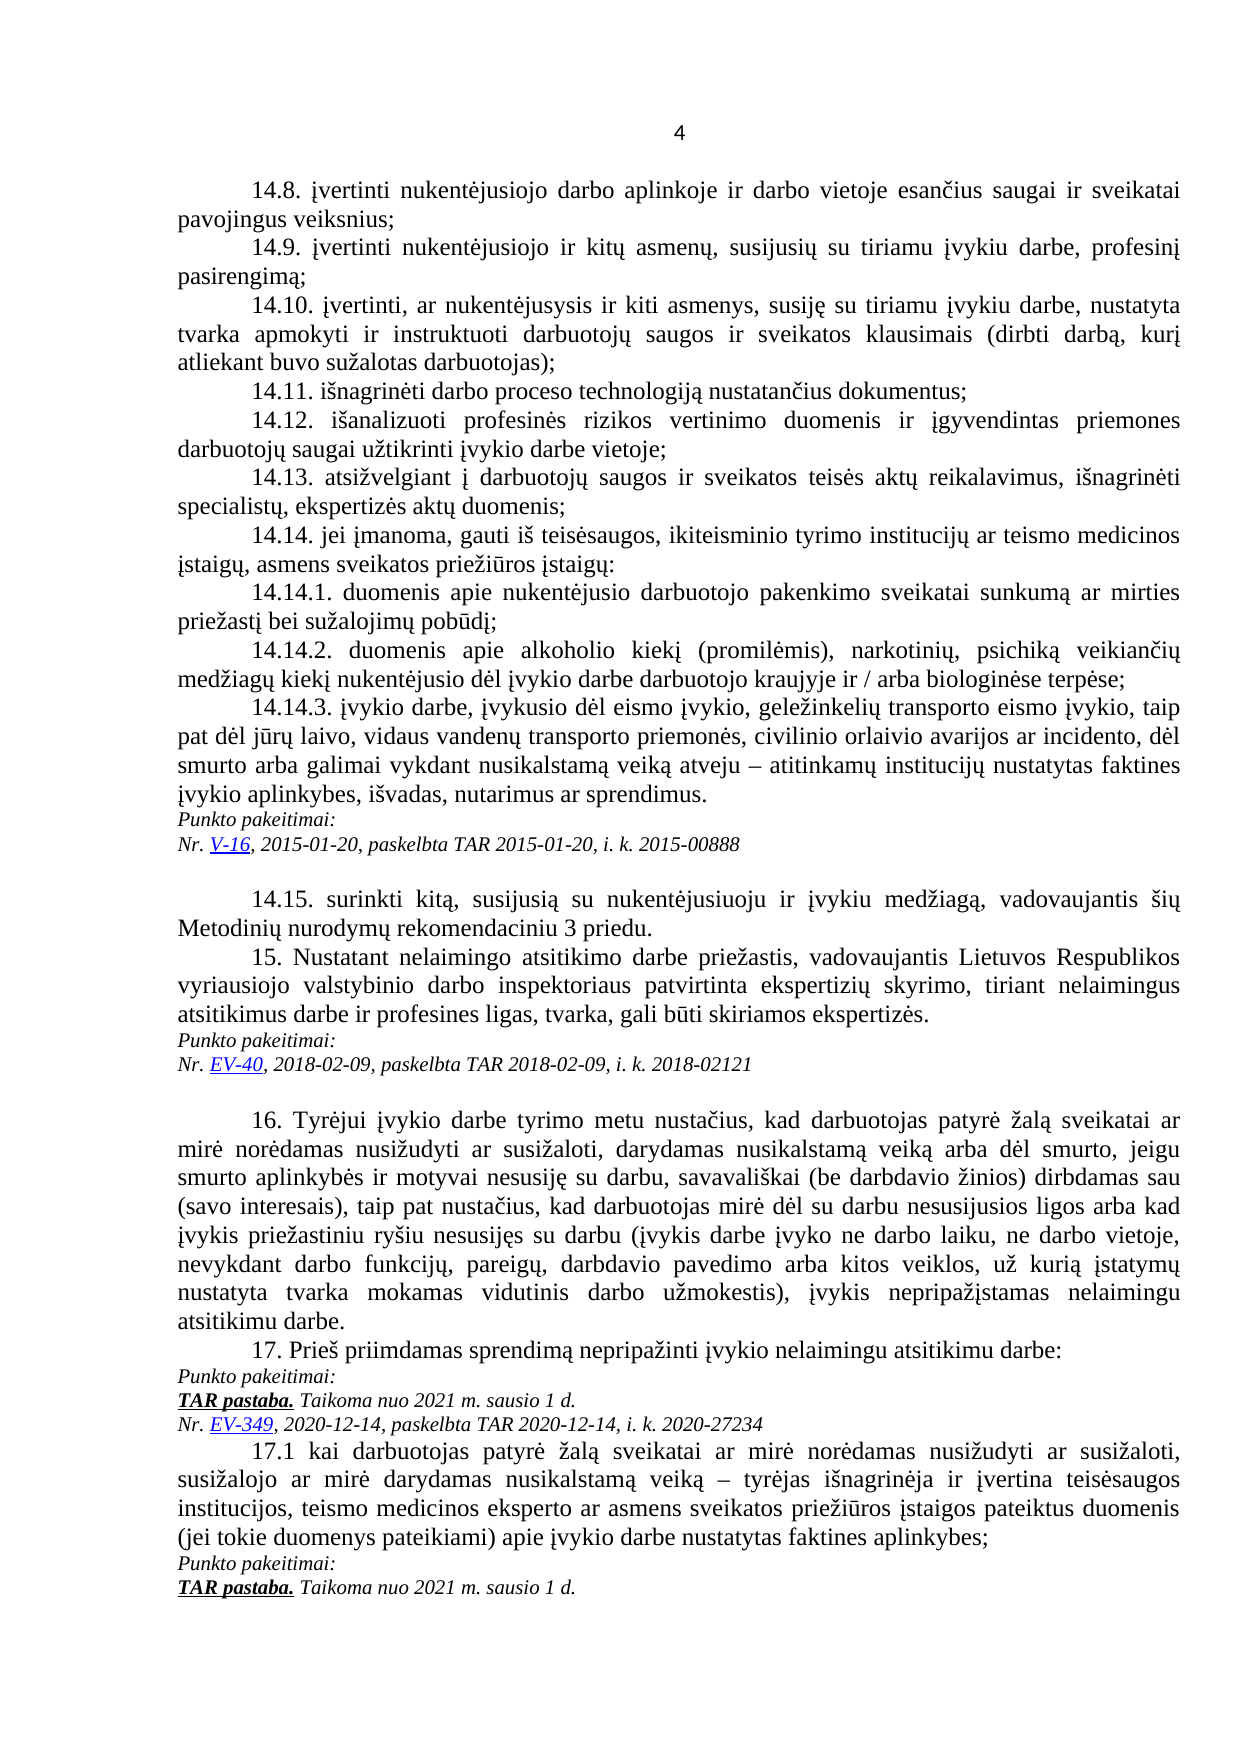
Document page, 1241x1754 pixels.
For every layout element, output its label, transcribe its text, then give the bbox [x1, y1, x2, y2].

text 14.15. surinkti kitą, susijusią su nukentėjusiuoju ir įvykiu medžiagą, vadovaujantis šių Metodinių nurodymų rekomendaciniu 3 priedu. [177, 884, 1181, 942]
text 14.14.2. duomenis apie alkoholio kiekį (promilėmis), narkotinių, psichiką veikiančių medžiagų kiekį nukentėjusio dėl įvykio darbe darbuotojo kraujyje ir / arba biologinėse terpėse; [177, 635, 1181, 692]
text 14.14. jei įmanoma, gauti iš teisėsaugos, ikiteisminio tyrimo institucijų ar teismo medicinos įstaigų, asmens sveikatos priežiūros įstaigų: [177, 520, 1181, 577]
text 14.10. įvertinti, ar nukentėjusysis ir kiti asmenys, susiję su tiriamu įvykiu darbe, nustatyta tvarka apmokyti ir instruktuoti darbuotojų saugos ir sveikatos klausimais (dirbti darbą, kurį atliekant buvo sužalotas darbuotojas); [177, 290, 1181, 376]
text 14.11. išnagrinėti darbo proceso technologiją nustatančius dokumentus; [177, 376, 1181, 405]
text TAR pastaba. Taikoma nuo 2021 m. sausio 1 d. [177, 1388, 1181, 1412]
text 14.8. įvertinti nukentėjusiojo darbo aplinkoje ir darbo vietoje esančius saugai ir sveikatai pavojingus veiksnius; [177, 175, 1181, 232]
text Punkto pakeitimai: [177, 1551, 1181, 1575]
text Punkto pakeitimai: [177, 807, 1181, 831]
text 14.9. įvertinti nukentėjusiojo ir kitų asmenų, susijusių su tiriamu įvykiu darbe, profesinį pasirengimą; [177, 232, 1181, 290]
text Punkto pakeitimai: [177, 1028, 1181, 1052]
text 15. Nustatant nelaimingo atsitikimo darbe priežastis, vadovaujantis Lietuvos Respublikos vyriausiojo valstybinio darbo inspektoriaus patvirtinta ekspertizių skyrimo, tiriant nelaimingus atsitikimus darbe ir profesines ligas, tvarka, gali būti skiriamos ekspertizės. [177, 942, 1181, 1028]
text 14.14.1. duomenis apie nukentėjusio darbuotojo pakenkimo sveikatai sunkumą ar mirties priežastį bei sužalojimų pobūdį; [177, 577, 1181, 635]
text 17. Prieš priimdamas sprendimą nepripažinti įvykio nelaimingu atsitikimu darbe: [177, 1335, 1181, 1364]
text TAR pastaba. Taikoma nuo 2021 m. sausio 1 d. [177, 1575, 1181, 1599]
text 14.13. atsižvelgiant į darbuotojų saugos ir sveikatos teisės aktų reikalavimus, išnagrinėti specialistų, ekspertizės aktų duomenis; [177, 462, 1181, 520]
text 14.14.3. įvykio darbe, įvykusio dėl eismo įvykio, geležinkelių transporto eismo įvykio, taip pat dėl jūrų laivo, vidaus vandenų transporto priemonės, civilinio orlaivio avarijos ar incidento, dėl smurto arba galimai vykdant nusikalstamą veiką atveju – atitinkamų institucijų nustatytas faktines įvykio aplinkybes, išvadas, nutarimus ar sprendimus. [177, 692, 1181, 807]
text Nr. EV-40, 2018-02-09, paskelbta TAR 2018-02-09, i. k. 2018-02121 [177, 1052, 1181, 1076]
text Nr. V-16, 2015-01-20, paskelbta TAR 2015-01-20, i. k. 2015-00888 [177, 831, 1181, 856]
text Punkto pakeitimai: [177, 1364, 1181, 1388]
text 16. Tyrėjui įvykio darbe tyrimo metu nustačius, kad darbuotojas patyrė žalą sveikatai ar mirė norėdamas nusižudyti ar susižaloti, darydamas nusikalstamą veiką arba dėl smurto, jeigu smurto aplinkybės ir motyvai nesusiję su darbu, savavališkai (be darbdavio žinios) dirbdamas sau (savo interesais), taip pat nustačius, kad darbuotojas mirė dėl su darbu nesusijusios ligos arba kad įvykis priežastiniu ryšiu nesusijęs su darbu (įvykis darbe įvyko ne darbo laiku, ne darbo vietoje, nevykdant darbo funkcijų, pareigų, darbdavio pavedimo arba kitos veiklos, už kurią įstatymų nustatyta tvarka mokamas vidutinis darbo užmokestis), įvykis nepripažįstamas nelaimingu atsitikimu darbe. [177, 1105, 1181, 1335]
text 14.12. išanalizuoti profesinės rizikos vertinimo duomenis ir įgyvendintas priemones darbuotojų saugai užtikrinti įvykio darbe vietoje; [177, 405, 1181, 462]
text Nr. EV-349, 2020-12-14, paskelbta TAR 2020-12-14, i. k. 2020-27234 [177, 1412, 1181, 1436]
text 17.1 kai darbuotojas patyrė žalą sveikatai ar mirė norėdamas nusižudyti ar susižaloti, susižalojo ar mirė darydamas nusikalstamą veiką – tyrėjas išnagrinėja ir įvertina teisėsaugos institucijos, teismo medicinos eksperto ar asmens sveikatos priežiūros įstaigos pateiktus duomenis (jei tokie duomenys pateikiami) apie įvykio darbe nustatytas faktines aplinkybes; [177, 1436, 1181, 1551]
